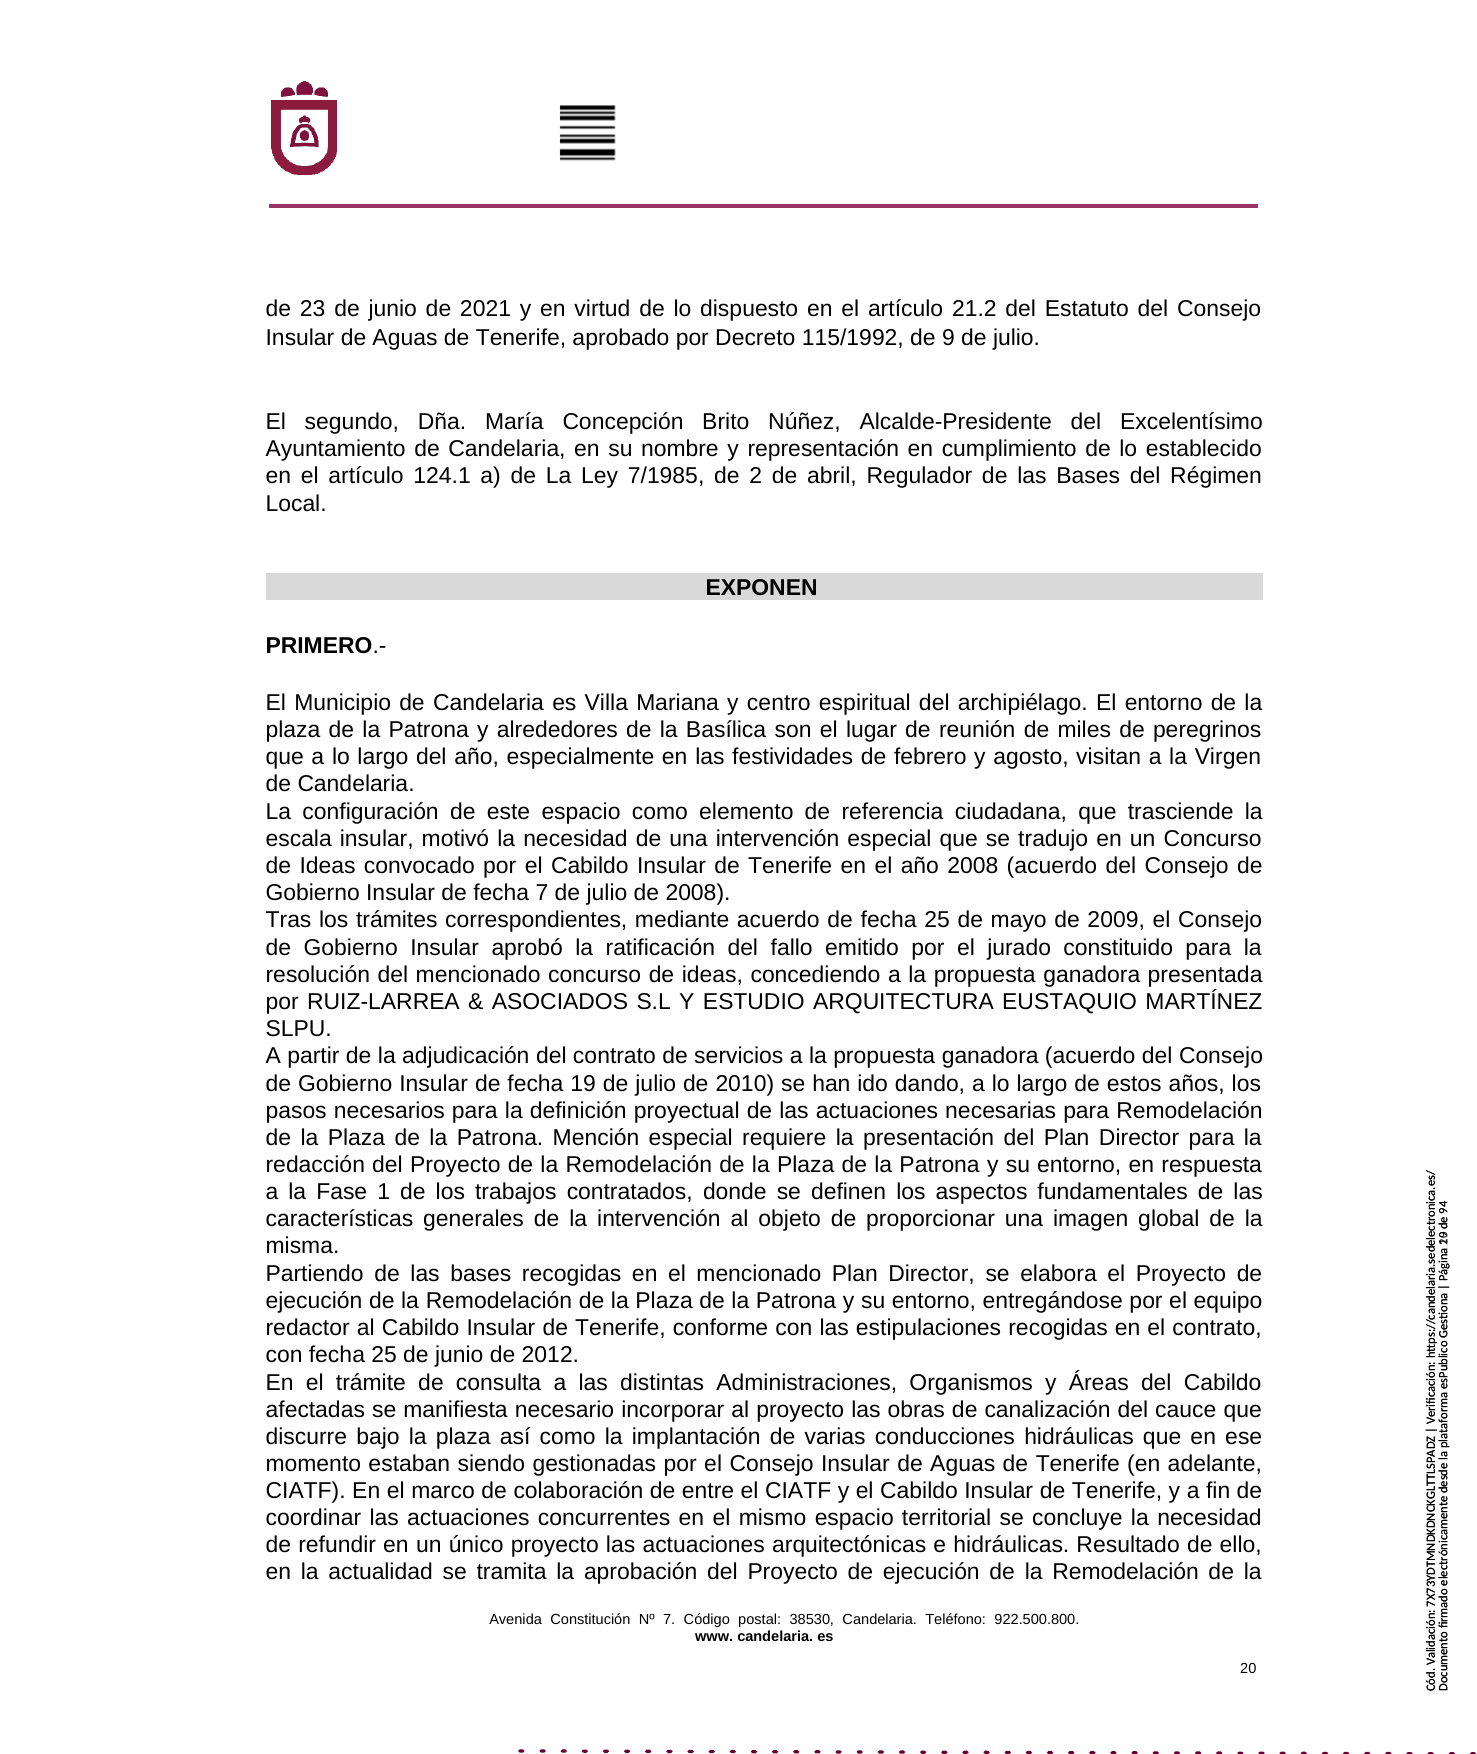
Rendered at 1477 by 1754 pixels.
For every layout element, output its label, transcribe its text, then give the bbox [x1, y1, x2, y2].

text En el trámite de consulta a las distintas Administraciones, Organismos y Áreas del Cabildo afectadas se manifiesta necesario incorporar al proyecto las obras de canalización del cauce que discurre bajo la plaza así como la implantación de varias conducciones hidráulicas que en ese momento estaban siendo gestionadas por el Consejo Insular de Aguas de Tenerife (en adelante, CIATF). En el marco de colaboración de entre el CIATF y el Cabildo Insular de Tenerife, y a fin de coordinar las actuaciones concurrentes en el mismo espacio territorial se concluye la necesidad de refundir en un único proyecto las actuaciones arquitectónicas e hidráulicas. Resultado de ello, en la actualidad se tramita la aprobación del Proyecto de ejecución de la Remodelación de la [265, 1368, 1263, 1584]
text A partir de la adjudicación del contrato de servicios a la propuesta ganadora (acuerdo del Consejo de Gobierno Insular de fecha 19 de julio de 2010) se han ido dando, a lo largo de estos años, los pasos necesarios para la definición proyectual de las actuaciones necesarias para Remodelación de la Plaza de la Patrona. Mención especial requiere la presentación del Plan Director para la redacción del Proyecto de la Remodelación de la Plaza de la Patrona y su entorno, en respuesta a la Fase 1 de los trabajos contratados, donde se definen los aspectos fundamentales de las características generales de la intervención al objeto de proporcionar una imagen global de la misma. [265, 1042, 1263, 1258]
text La configuración de este espacio como elemento de referencia ciudadana, que trasciende la escala insular, motivó la necesidad de una intervención especial que se tradujo en un Concurso de Ideas convocado por el Cabildo Insular de Tenerife en el año 2008 (acuerdo del Consejo de Gobierno Insular de fecha 7 de julio de 2008). [265, 798, 1263, 905]
text Partiendo de las bases recogidas en el mencionado Plan Director, se elabora el Proyecto de ejecución de la Remodelación de la Plaza de la Patrona y su entorno, entregándose por el equipo redactor al Cabildo Insular de Tenerife, conforme con las estipulaciones recogidas en el contrato, con fecha 25 de junio de 2012. [265, 1259, 1263, 1367]
text El Municipio de Candelaria es Villa Mariana y centro espiritual del archipiélago. El entorno de la plaza de la Patrona y alrededores de la Basílica son el lugar de reunión de miles de peregrinos que a lo largo del año, especialmente en las festividades de febrero y agosto, visitan a la Virgen de Candelaria. [265, 689, 1263, 796]
text PRIMERO.- [265, 630, 1263, 658]
text de 23 de junio de 2021 y en virtud de lo dispuesto en el artículo 21.2 del Estatuto del Consejo Insular de Aguas de Tenerife, aprobado por Decreto 115/1992, de 9 de julio. [265, 295, 1263, 351]
text El segundo, Dña. María Concepción Brito Núñez, Alcalde-Presidente del Excelentísimo Ayuntamiento de Candelaria, en su nombre y representación en cumplimiento de lo establecido en el artículo 124.1 a) de La Ley 7/1985, de 2 de abril, Regulador de las Bases del Régimen Local. [265, 408, 1263, 516]
text Tras los trámites correspondientes, mediante acuerdo de fecha 25 de mayo de 2009, el Consejo de Gobierno Insular aprobó la ratificación del fallo emitido por el jurado constituido para la resolución del mencionado concurso de ideas, concediendo a la propuesta ganadora presentada por RUIZ-LARREA & ASOCIADOS S.L Y ESTUDIO ARQUITECTURA EUSTAQUIO MARTÍNEZ SLPU. [265, 906, 1263, 1041]
subtitle EXPONEN [266, 573, 1263, 600]
